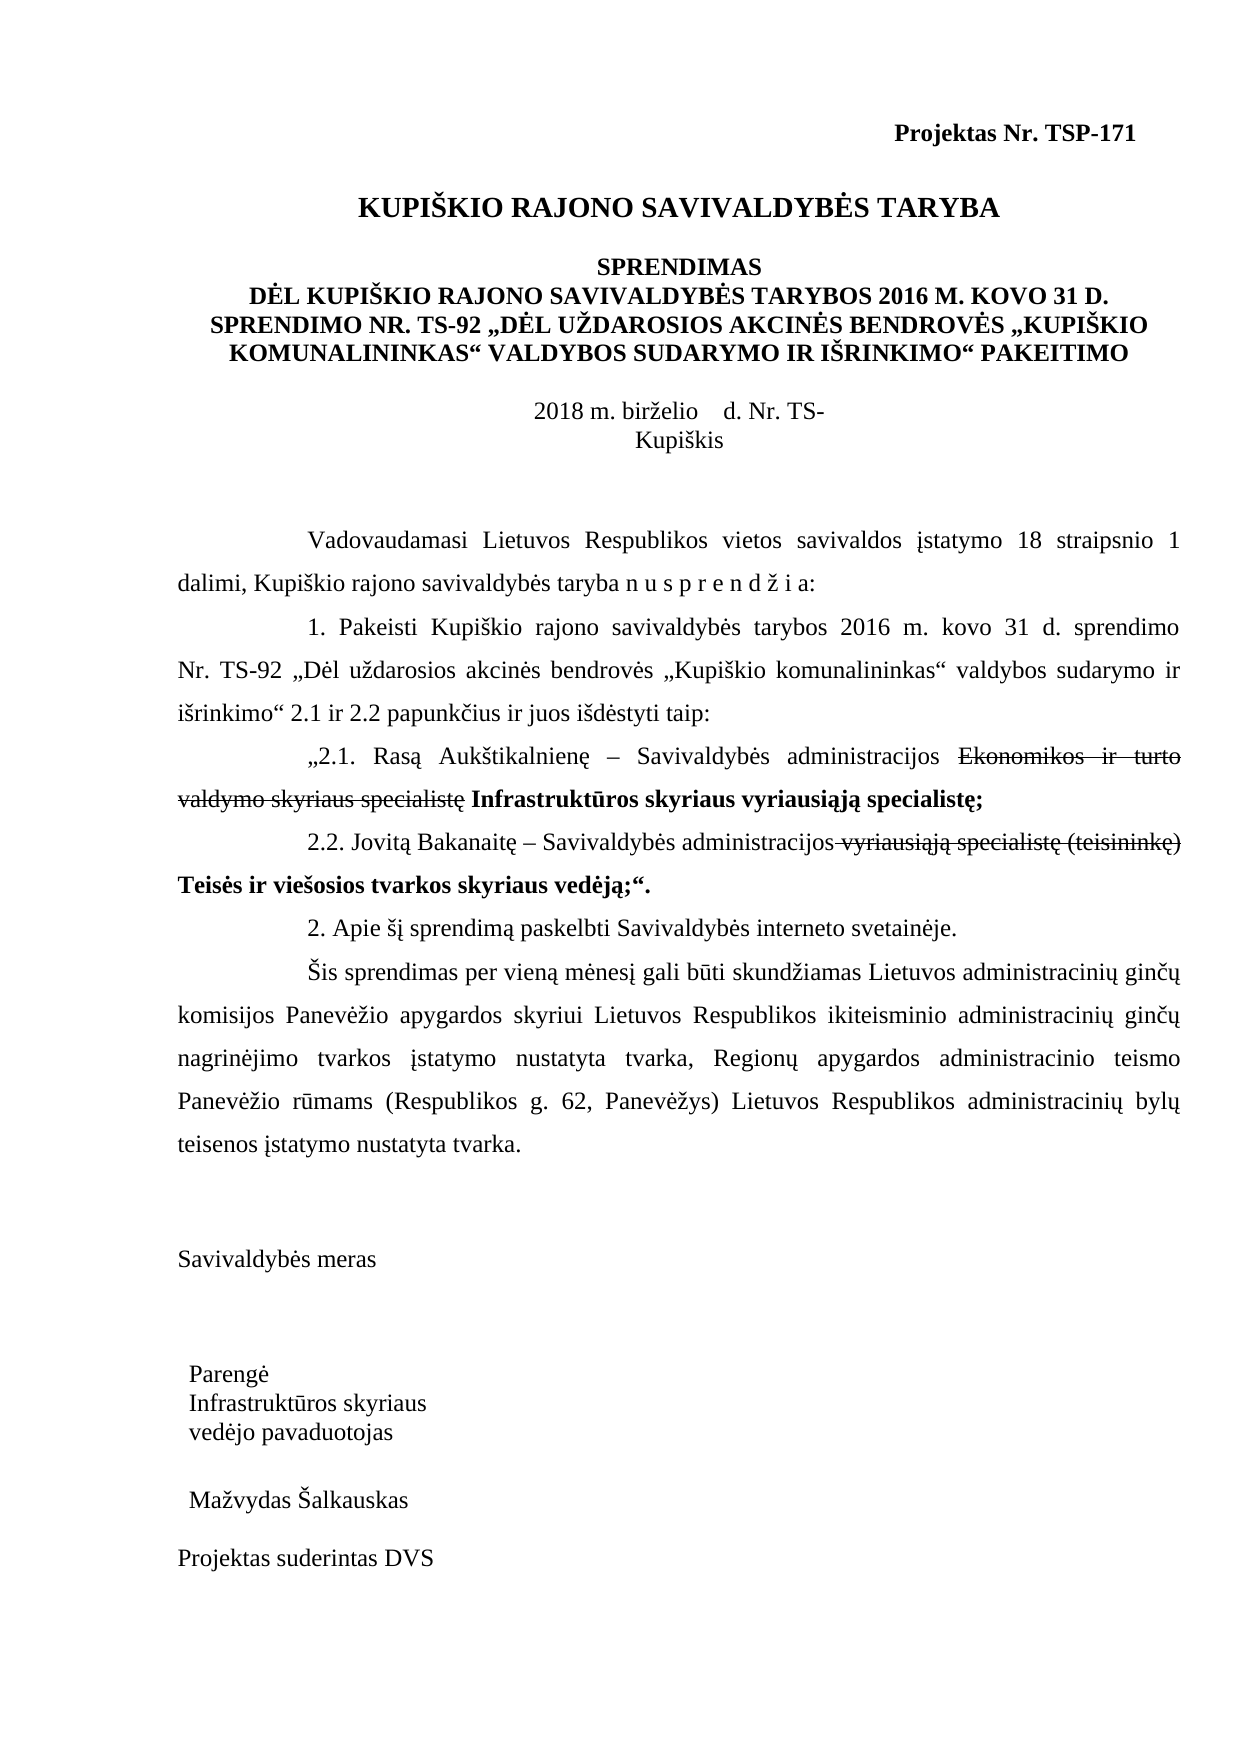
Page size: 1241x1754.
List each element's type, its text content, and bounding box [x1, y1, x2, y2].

text DĖL KUPIŠKIO RAJONO SAVIVALDYBĖS TARYBOS 2016 M. KOVO 31 D. SPRENDIMO NR. TS-92 „DĖL UŽDAROSIOS AKCINĖS BENDROVĖS „KUPIŠKIO KOMUNALININKAS“ VALDYBOS SUDARYMO IR IŠRINKIMO“ PAKEITIMO [177, 281, 1181, 367]
text Vadovaudamasi Lietuvos Respublikos vietos savivaldos įstatymo 18 straipsnio 1 dalimi, Kupiškio rajono savivaldybės taryba n u s p r e n d ž i a: [177, 525, 1181, 597]
table_header Parengė [177, 1330, 554, 1388]
text Savivaldybės meras [177, 1244, 1181, 1273]
table_cell [554, 1457, 974, 1485]
table_cell Mažvydas Šalkauskas [177, 1485, 554, 1514]
table_cell [177, 1457, 554, 1485]
table_cell Infrastruktūros skyriaus vedėjo pavaduotojas [177, 1388, 554, 1457]
text Kupiškis [177, 425, 1181, 453]
text SPRENDIMAS [177, 252, 1181, 281]
table_cell [554, 1388, 974, 1457]
table_cell [554, 1485, 974, 1514]
text 2.2. Jovitą Bakanaitę – Savivaldybės administracijos vyriausiąją specialistę (teisininkę) Teisės ir viešosios tvarkos skyriaus vedėją;“. [177, 827, 1181, 899]
text Šis sprendimas per vieną mėnesį gali būti skundžiamas Lietuvos administracinių ginčų komisijos Panevėžio apygardos skyriui Lietuvos Respublikos ikiteisminio administracinių ginčų nagrinėjimo tvarkos įstatymo nustatyta tvarka, Regionų apygardos administracinio teismo Panevėžio rūmams (Respublikos g. 62, Panevėžys) Lietuvos Respublikos administracinių bylų teisenos įstatymo nustatyta tvarka. [177, 957, 1181, 1158]
text 2018 m. birželio d. Nr. TS- [177, 396, 1181, 425]
text „2.1. Rasą Aukštikalnienę – Savivaldybės administracijos Ekonomikos ir turto valdymo skyriaus specialistę Infrastruktūros skyriaus vyriausiąją specialistę; [177, 741, 1181, 813]
text Projektas Nr. TSP-171 [177, 118, 1181, 147]
table_header [554, 1330, 974, 1388]
text KUPIŠKIO RAJONO SAVIVALDYBĖS TARYBA [177, 190, 1181, 223]
text Projektas suderintas DVS [177, 1543, 1181, 1572]
text 1. Pakeisti Kupiškio rajono savivaldybės tarybos 2016 m. kovo 31 d. sprendimo Nr. TS-92 „Dėl uždarosios akcinės bendrovės „Kupiškio komunalininkas“ valdybos sudarymo ir išrinkimo“ 2.1 ir 2.2 papunkčius ir juos išdėstyti taip: [177, 612, 1181, 727]
text 2. Apie šį sprendimą paskelbti Savivaldybės interneto svetainėje. [177, 913, 1181, 942]
